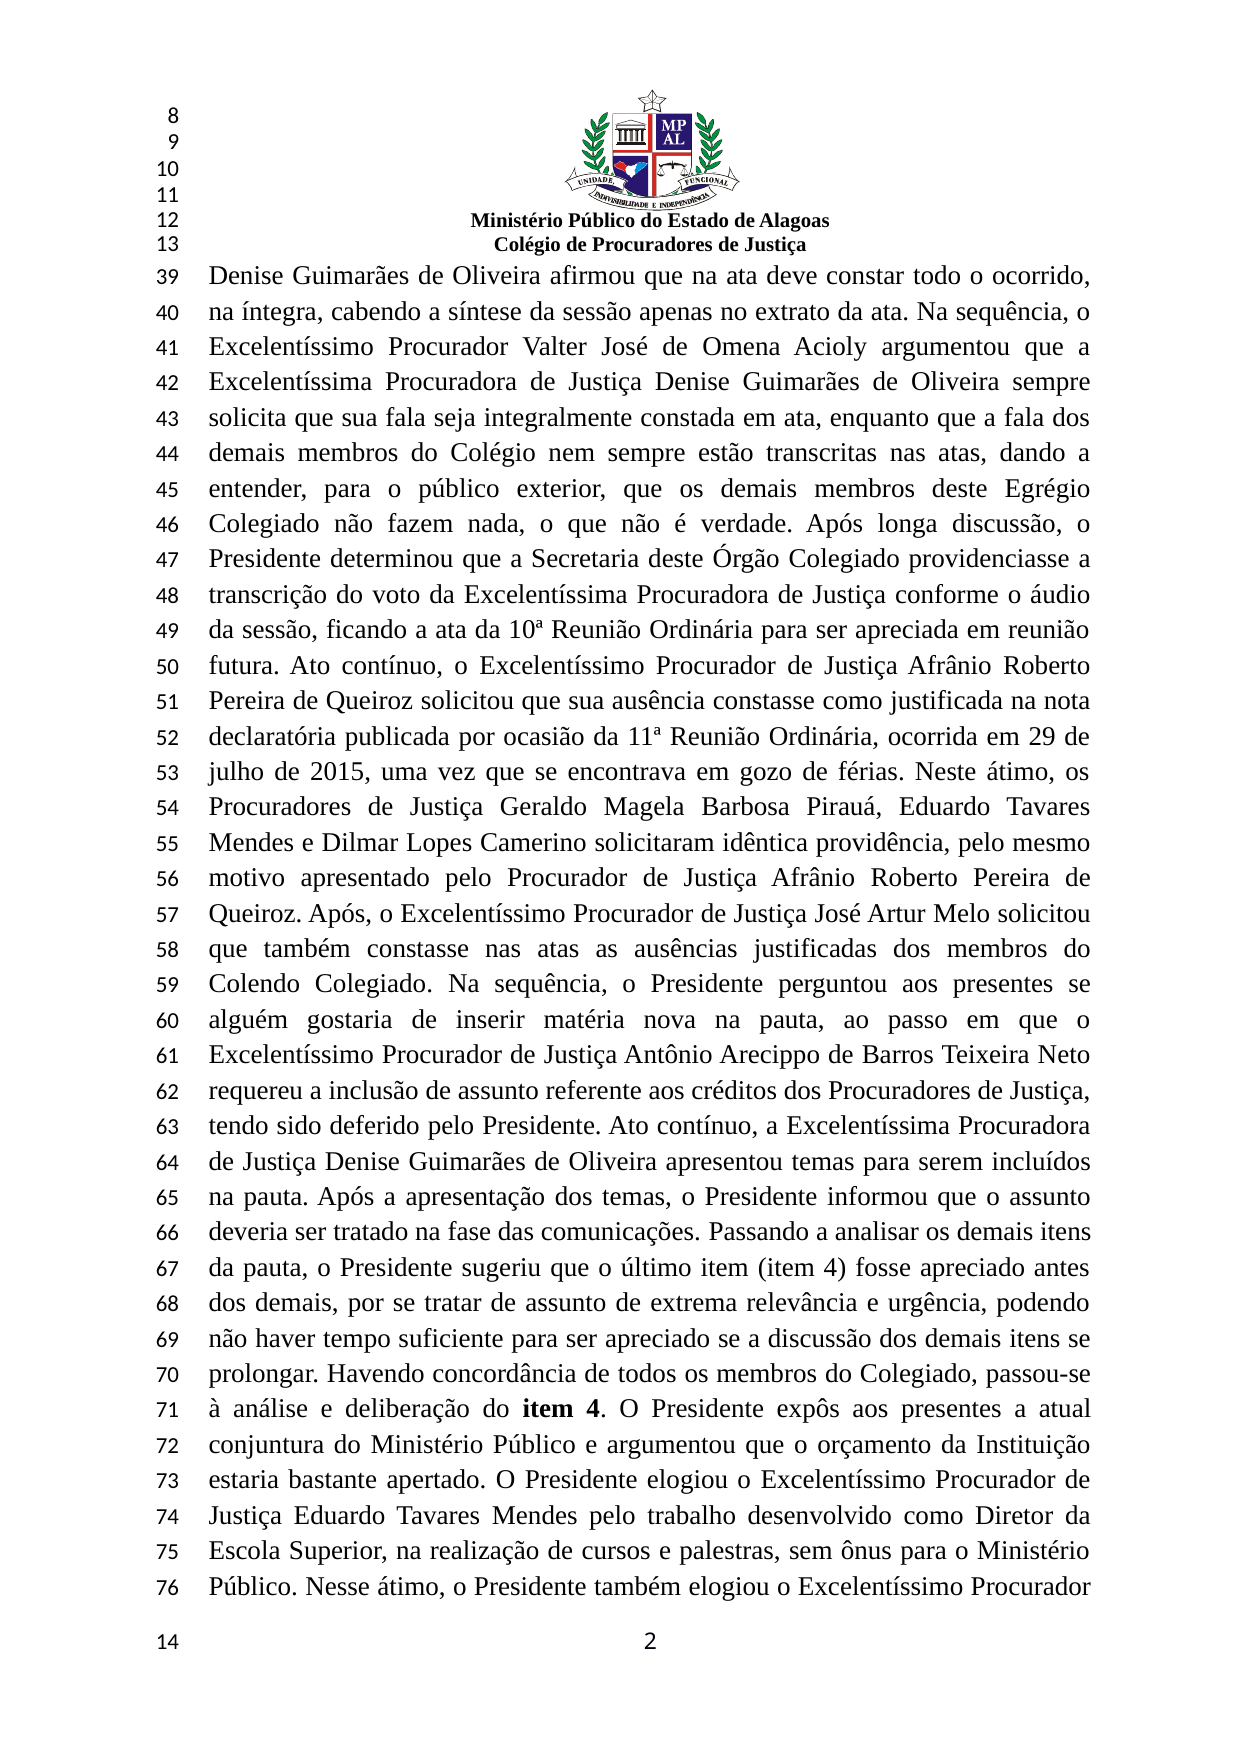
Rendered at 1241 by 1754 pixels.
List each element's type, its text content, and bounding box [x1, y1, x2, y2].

text Denise Guimarães de Oliveira afirmou que na ata deve constar todo o ocorrido, na íntegra, cabendo a síntese da sessão apenas no extrato da ata. Na sequência, o Excelentíssimo Procurador Valter José de Omena Acioly argumentou que a Excelentíssima Procuradora de Justiça Denise Guimarães de Oliveira sempre solicita que sua fala seja integralmente constada em ata, enquanto que a fala dos demais membros do Colégio nem sempre estão transcritas nas atas, dando a entender, para o público exterior, que os demais membros deste Egrégio Colegiado não fazem nada, o que não é verdade. Após longa discussão, o Presidente determinou que a Secretaria deste Órgão Colegiado providenciasse a transcrição do voto da Excelentíssima Procuradora de Justiça conforme o áudio da sessão, ficando a ata da 10ª Reunião Ordinária para ser apreciada em reunião futura. Ato contínuo, o Excelentíssimo Procurador de Justiça Afrânio Roberto Pereira de Queiroz solicitou que sua ausência constasse como justificada na nota declaratória publicada por ocasião da 11ª Reunião Ordinária, ocorrida em 29 de julho de 2015, uma vez que se encontrava em gozo de férias. Neste átimo, os Procuradores de Justiça Geraldo Magela Barbosa Pirauá, Eduardo Tavares Mendes e Dilmar Lopes Camerino solicitaram idêntica providência, pelo mesmo motivo apresentado pelo Procurador de Justiça Afrânio Roberto Pereira de Queiroz. Após, o Excelentíssimo Procurador de Justiça José Artur Melo solicitou que também constasse nas atas as ausências justificadas dos membros do Colendo Colegiado. Na sequência, o Presidente perguntou aos presentes se alguém gostaria de inserir matéria nova na pauta, ao passo em que o Excelentíssimo Procurador de Justiça Antônio Arecippo de Barros Teixeira Neto requereu a inclusão de assunto referente aos créditos dos Procuradores de Justiça, tendo sido deferido pelo Presidente. Ato contínuo, a Excelentíssima Procuradora de Justiça Denise Guimarães de Oliveira apresentou temas para serem incluídos na pauta. Após a apresentação dos temas, o Presidente informou que o assunto deveria ser tratado na fase das comunicações. Passando a analisar os demais itens da pauta, o Presidente sugeriu que o último item (item 4) fosse apreciado antes dos demais, por se tratar de assunto de extrema relevância e urgência, podendo não haver tempo suficiente para ser apreciado se a discussão dos demais itens se prolongar. Havendo concordância de todos os membros do Colegiado, passou-se à análise e deliberação do item 4. O Presidente expôs aos presentes a atual conjuntura do Ministério Público e argumentou que o orçamento da Instituição estaria bastante apertado. O Presidente elogiou o Excelentíssimo Procurador de Justiça Eduardo Tavares Mendes pelo trabalho desenvolvido como Diretor da Escola Superior, na realização de cursos e palestras, sem ônus para o Ministério Público. Nesse átimo, o Presidente também elogiou o Excelentíssimo Procurador [208, 256, 1092, 1602]
